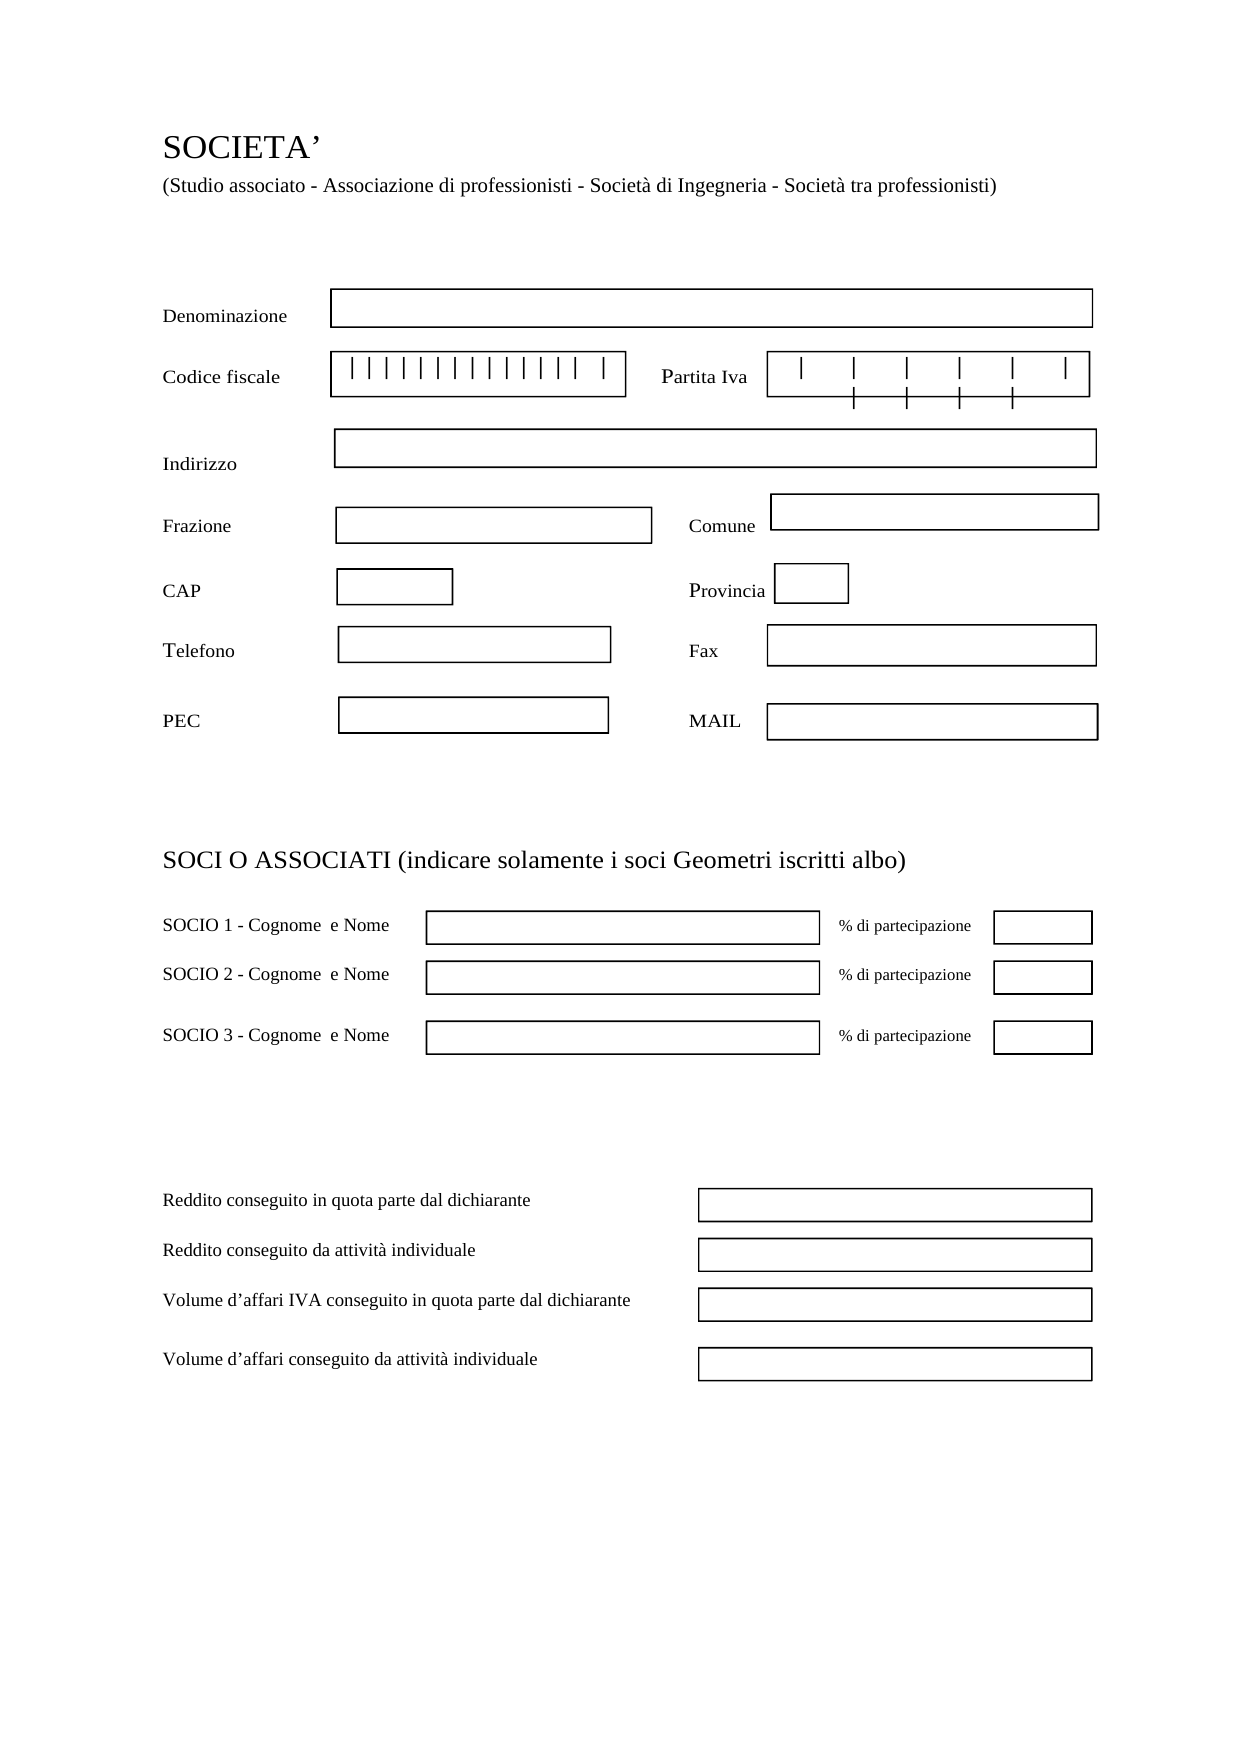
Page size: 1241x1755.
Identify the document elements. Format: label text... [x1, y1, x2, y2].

text [428, 963, 818, 985]
text MAIL [610, 709, 766, 731]
text SOCIO 3 - Cognome e Nome [162, 1023, 425, 1045]
text PEC [162, 709, 338, 731]
text [340, 638, 609, 661]
text SOCI O ASSOCIATI (indicare solamente i soci Geometri iscritti albo) [162, 845, 1168, 874]
text Codice fiscale Partita Iva [1091, 364, 1168, 388]
text SOCIO 1 - Cognome e Nome [162, 913, 425, 935]
text CAP [162, 578, 336, 602]
text % di partecipazione [821, 913, 993, 935]
text Fax [612, 638, 766, 662]
text % di partecipazione [821, 963, 993, 985]
text Reddito conseguito in quota parte dal dichiarante Reddito conseguito da attività individuale [162, 1189, 533, 1260]
text [995, 963, 1091, 985]
text [1093, 1023, 1168, 1045]
text Volume d’affari IVA conseguito in quota parte dal dichiarante Volume d’affari conseguito da attività individuale [162, 1288, 633, 1369]
text [1094, 305, 1168, 326]
text [428, 913, 818, 935]
text [1099, 709, 1168, 731]
text Provincia [454, 578, 773, 602]
text [340, 709, 607, 731]
text [338, 578, 451, 602]
text Codice fiscale Partita Iva [162, 364, 330, 388]
text [332, 305, 1091, 326]
text [776, 578, 847, 602]
text [769, 709, 1096, 731]
text [428, 1023, 818, 1045]
text [850, 578, 1168, 602]
text Frazione [162, 515, 335, 536]
text [1093, 913, 1168, 935]
text SOCIO 2 - Cognome e Nome [162, 963, 425, 985]
text Telefono [162, 638, 337, 662]
text SOCIETA’ [162, 127, 1168, 166]
text [769, 638, 1095, 662]
text % di partecipazione [821, 1023, 993, 1045]
text Denominazione [162, 305, 330, 326]
text Indirizzo [162, 453, 1168, 475]
text Codice fiscale Partita Iva [627, 364, 766, 388]
text [995, 1023, 1091, 1045]
text [337, 515, 650, 536]
text [995, 913, 1091, 935]
text (Studio associato - Associazione di professionisti - Società di Ingegneria - Società tra professionisti) [162, 173, 1168, 197]
text Codice fiscale Partita Iva [769, 364, 1088, 388]
text [1093, 963, 1168, 985]
text Comune [653, 515, 1168, 536]
text Codice fiscale Partita Iva [332, 364, 624, 388]
text [1097, 638, 1168, 662]
